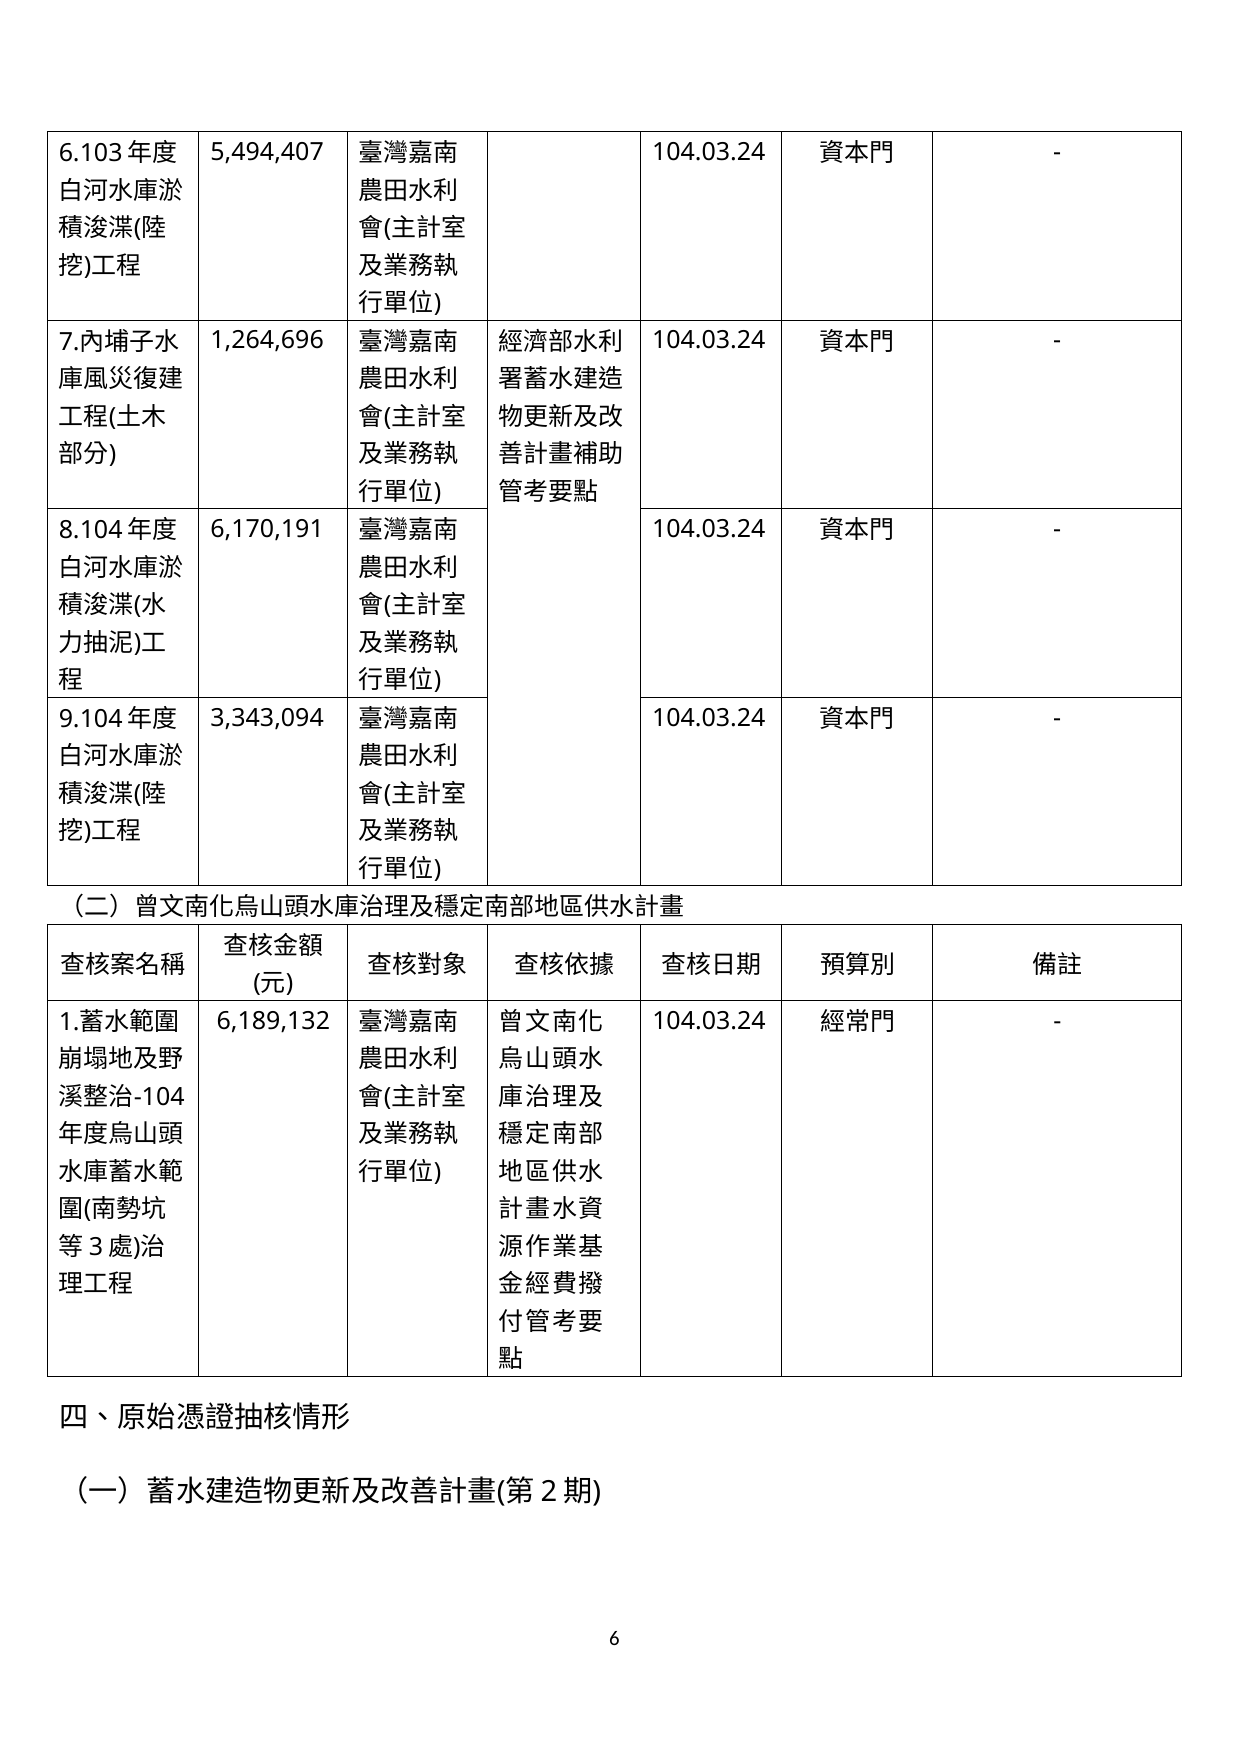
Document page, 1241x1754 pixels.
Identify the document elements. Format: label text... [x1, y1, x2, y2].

table_cell - [933, 321, 1181, 508]
table_cell 5,494,407 [199, 132, 347, 319]
table_header 預算別 [782, 925, 932, 1000]
table_cell 資本門 [782, 509, 932, 697]
table_cell 曾文南化烏山頭水庫治理及穩定南部地區供水計畫水資源作業基金經費撥付管考要點 [488, 1001, 640, 1376]
table_cell 104.03.24 [641, 509, 781, 697]
table_cell 臺灣嘉南農田水利會(主計室及業務執行單位) [348, 698, 487, 885]
table_cell - [933, 132, 1181, 319]
table_cell 104.03.24 [641, 698, 781, 885]
table_cell 臺灣嘉南農田水利會(主計室及業務執行單位) [348, 132, 487, 319]
table_cell 9.104年度白河水庫淤積浚渫(陸挖)工程 [48, 698, 198, 885]
table_cell 6.103年度白河水庫淤積浚渫(陸挖)工程 [48, 132, 198, 319]
table_header 查核日期 [641, 925, 781, 1000]
table_cell 1.蓄水範圍崩塌地及野溪整治-104年度烏山頭水庫蓄水範圍(南勢坑等3處)治理工程 [48, 1001, 198, 1376]
table_cell 104.03.24 [641, 321, 781, 508]
table_cell 資本門 [782, 321, 932, 508]
table_cell 6,170,191 [199, 509, 347, 697]
table_cell 資本門 [782, 698, 932, 885]
table_header 查核對象 [348, 925, 487, 1000]
table_cell 資本門 [782, 132, 932, 319]
text 四、原始憑證抽核情形 [59, 1377, 1169, 1452]
table_cell 104.03.24 [641, 1001, 781, 1376]
table_header 備註 [933, 925, 1181, 1000]
table_cell [488, 132, 640, 319]
text （二）曾文南化烏山頭水庫治理及穩定南部地區供水計畫 [59, 886, 1169, 924]
table_header 查核案名稱 [48, 925, 198, 1000]
table_cell 經濟部水利署蓄水建造物更新及改善計畫補助管考要點 [488, 321, 640, 885]
table_cell 臺灣嘉南農田水利會(主計室及業務執行單位) [348, 321, 487, 508]
table_cell 104.03.24 [641, 132, 781, 319]
table_header 查核依據 [488, 925, 640, 1000]
table_cell 1,264,696 [199, 321, 347, 508]
table_cell 經常門 [782, 1001, 932, 1376]
table_cell - [933, 1001, 1181, 1376]
table_cell 臺灣嘉南農田水利會(主計室及業務執行單位) [348, 509, 487, 697]
table_header 查核金額(元) [199, 925, 347, 1000]
table_cell 6,189,132 [199, 1001, 347, 1376]
text （一）蓄水建造物更新及改善計畫(第2期) [59, 1452, 1169, 1527]
table_cell 8.104年度白河水庫淤積浚渫(水力抽泥)工程 [48, 509, 198, 697]
table_cell 7.內埔子水庫風災復建工程(土木部分) [48, 321, 198, 508]
table_cell 3,343,094 [199, 698, 347, 885]
table_cell - [933, 509, 1181, 697]
table_cell - [933, 698, 1181, 885]
table_cell 臺灣嘉南農田水利會(主計室及業務執行單位) [348, 1001, 487, 1376]
